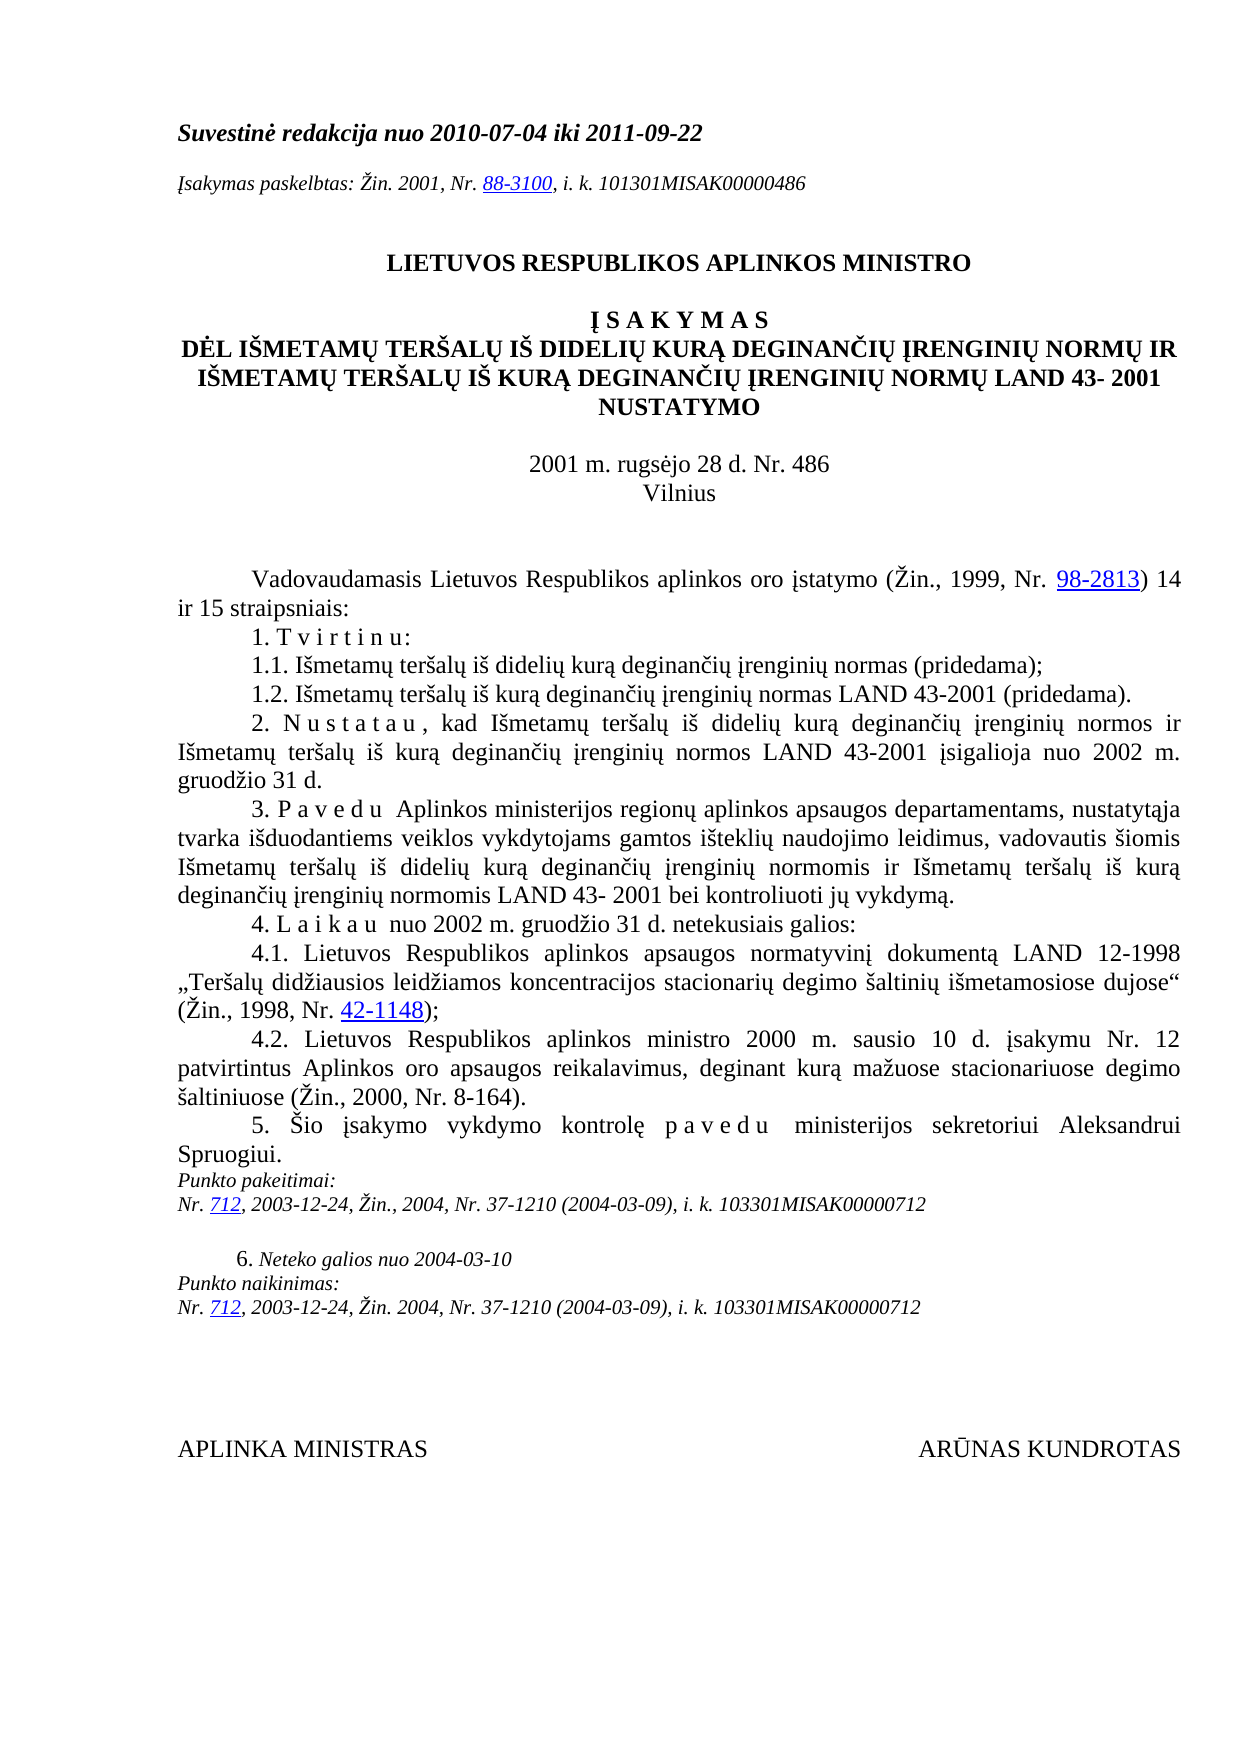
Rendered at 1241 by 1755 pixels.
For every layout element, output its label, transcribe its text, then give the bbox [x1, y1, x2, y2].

text 4.1. Lietuvos Respublikos aplinkos apsaugos normatyvinį dokumentą LAND 12-1998 „Teršalų didžiausios leidžiamos koncentracijos stacionarių degimo šaltinių išmetamosiose dujose“ (Žin., 1998, Nr. 42-1148); [177, 938, 1181, 1024]
text 2001 m. rugsėjo 28 d. Nr. 486 [177, 449, 1181, 478]
text 2. Nustatau, kad Išmetamų teršalų iš didelių kurą deginančių įrenginių normos ir Išmetamų teršalų iš kurą deginančių įrenginių normos LAND 43-2001 įsigalioja nuo 2002 m. gruodžio 31 d. [177, 708, 1181, 794]
text 4. Laikau nuo 2002 m. gruodžio 31 d. netekusiais galios: [177, 909, 1181, 938]
text 1.2. Išmetamų teršalų iš kurą deginančių įrenginių normas LAND 43-2001 (pridedama). [177, 679, 1181, 708]
text 5. Šio įsakymo vykdymo kontrolę pavedu ministerijos sekretoriui Aleksandrui Spruogiui. [177, 1110, 1181, 1168]
text Įsakymas paskelbtas: Žin. 2001, Nr. 88-3100, i. k. 101301MISAK00000486 [177, 171, 1181, 195]
text LIETUVOS RESPUBLIKOS APLINKOS MINISTRO [177, 248, 1181, 277]
text Nr. 712, 2003-12-24, Žin. 2004, Nr. 37-1210 (2004-03-09), i. k. 103301MISAK00000712 [177, 1295, 1181, 1319]
text 4.2. Lietuvos Respublikos aplinkos ministro 2000 m. sausio 10 d. įsakymu Nr. 12 patvirtintus Aplinkos oro apsaugos reikalavimus, deginant kurą mažuose stacionariuose degimo šaltiniuose (Žin., 2000, Nr. 8-164). [177, 1024, 1181, 1110]
text 3. Pavedu Aplinkos ministerijos regionų aplinkos apsaugos departamentams, nustatytąja tvarka išduodantiems veiklos vykdytojams gamtos išteklių naudojimo leidimus, vadovautis šiomis Išmetamų teršalų iš didelių kurą deginančių įrenginių normomis ir Išmetamų teršalų iš kurą deginančių įrenginių normomis LAND 43- 2001 bei kontroliuoti jų vykdymą. [177, 794, 1181, 909]
text Punkto naikinimas: [177, 1271, 1181, 1295]
text 6. Neteko galios nuo 2004-03-10 [177, 1245, 1181, 1271]
text Punkto pakeitimai: [177, 1168, 1181, 1192]
text Vilnius [177, 478, 1181, 507]
text 1.1. Išmetamų teršalų iš didelių kurą deginančių įrenginių normas (pridedama); [177, 650, 1181, 679]
text 1. Tvirtinu: [177, 622, 1181, 650]
text Į S A K Y M A S [177, 305, 1181, 334]
text Nr. 712, 2003-12-24, Žin., 2004, Nr. 37-1210 (2004-03-09), i. k. 103301MISAK00000712 [177, 1192, 1181, 1216]
text Suvestinė redakcija nuo 2010-07-04 iki 2011-09-22 [177, 118, 1181, 147]
text DĖL IŠMETAMŲ TERŠALŲ IŠ DIDELIŲ KURĄ DEGINANČIŲ ĮRENGINIŲ NORMŲ IR IŠMETAMŲ TERŠALŲ IŠ KURĄ DEGINANČIŲ ĮRENGINIŲ NORMŲ LAND 43- 2001 NUSTATYMO [177, 334, 1181, 420]
text Vadovaudamasis Lietuvos Respublikos aplinkos oro įstatymo (Žin., 1999, Nr. 98-2813) 14 ir 15 straipsniais: [177, 564, 1181, 622]
text APLINKA MINISTRAS ARŪNAS KUNDROTAS [177, 1434, 1181, 1463]
